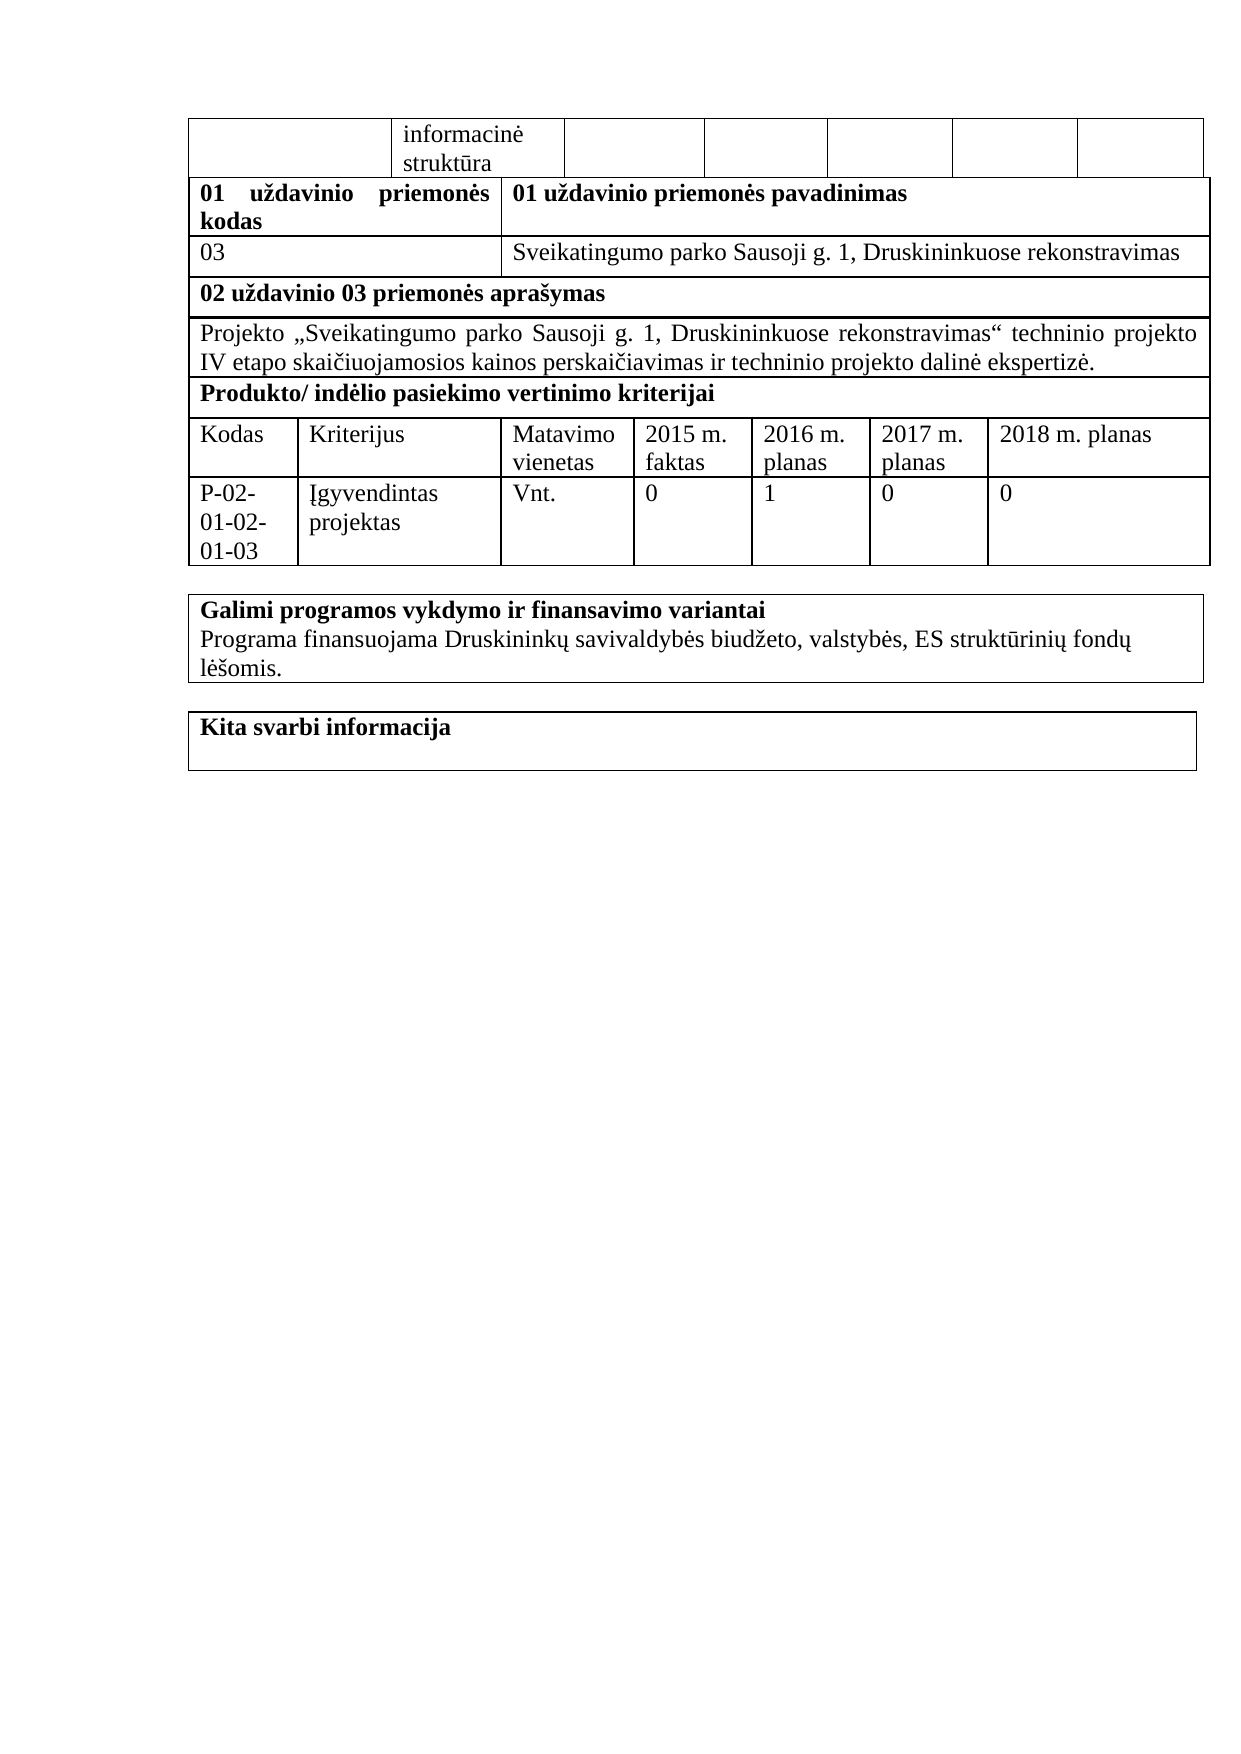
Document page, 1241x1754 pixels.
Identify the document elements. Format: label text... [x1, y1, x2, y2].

table_cell Kodas [190, 419, 297, 476]
table_cell 2018 m. planas [989, 419, 1209, 476]
table_cell Matavimo vienetas [502, 419, 633, 476]
table_header Kita svarbi informacija [189, 713, 1196, 770]
table_cell 0 [635, 478, 751, 564]
table_cell 2017 m. planas [871, 419, 987, 476]
table_cell 2016 m. planas [753, 419, 869, 476]
table_cell [828, 119, 952, 177]
table_cell [189, 119, 391, 177]
table_cell 1 [753, 478, 869, 564]
table_cell Kriterijus [299, 419, 500, 476]
table_header Galimi programos vykdymo ir finansavimo variantai Programa finansuojama Druskininkų savivaldybės biudžeto, valstybės, ES struktūrinių fondų lėšomis. [189, 595, 1203, 682]
table_cell Projekto „Sveikatingumo parko Sausoji g. 1, Druskininkuose rekonstravimas“ techninio projekto IV etapo skaičiuojamosios kainos perskaičiavimas ir techninio projekto dalinė ekspertizė. [190, 319, 1209, 376]
table_cell Įgyvendintas projektas [299, 478, 500, 564]
table_cell 0 [989, 478, 1209, 564]
table_cell 01 uždavinio priemonės kodas [190, 178, 501, 235]
table_cell 03 [190, 237, 501, 276]
table_cell Vnt. [502, 478, 633, 564]
table_cell 0 [871, 478, 987, 564]
table_cell [705, 119, 827, 177]
table_cell Sveikatingumo parko Sausoji g. 1, Druskininkuose rekonstravimas [502, 237, 1209, 276]
table_cell informacinė struktūra [392, 119, 564, 177]
table_cell [1078, 119, 1203, 177]
table_cell 01 uždavinio priemonės pavadinimas [502, 178, 1209, 235]
table_cell [953, 119, 1077, 177]
table_cell [1204, 118, 1210, 177]
table_cell [565, 119, 704, 177]
table_cell Produkto/ indėlio pasiekimo vertinimo kriterijai [190, 378, 1209, 417]
table_cell 2015 m. faktas [635, 419, 751, 476]
table_cell P-02-01-02-01-03 [190, 478, 297, 564]
table_cell 02 uždavinio 03 priemonės aprašymas [190, 278, 1209, 316]
